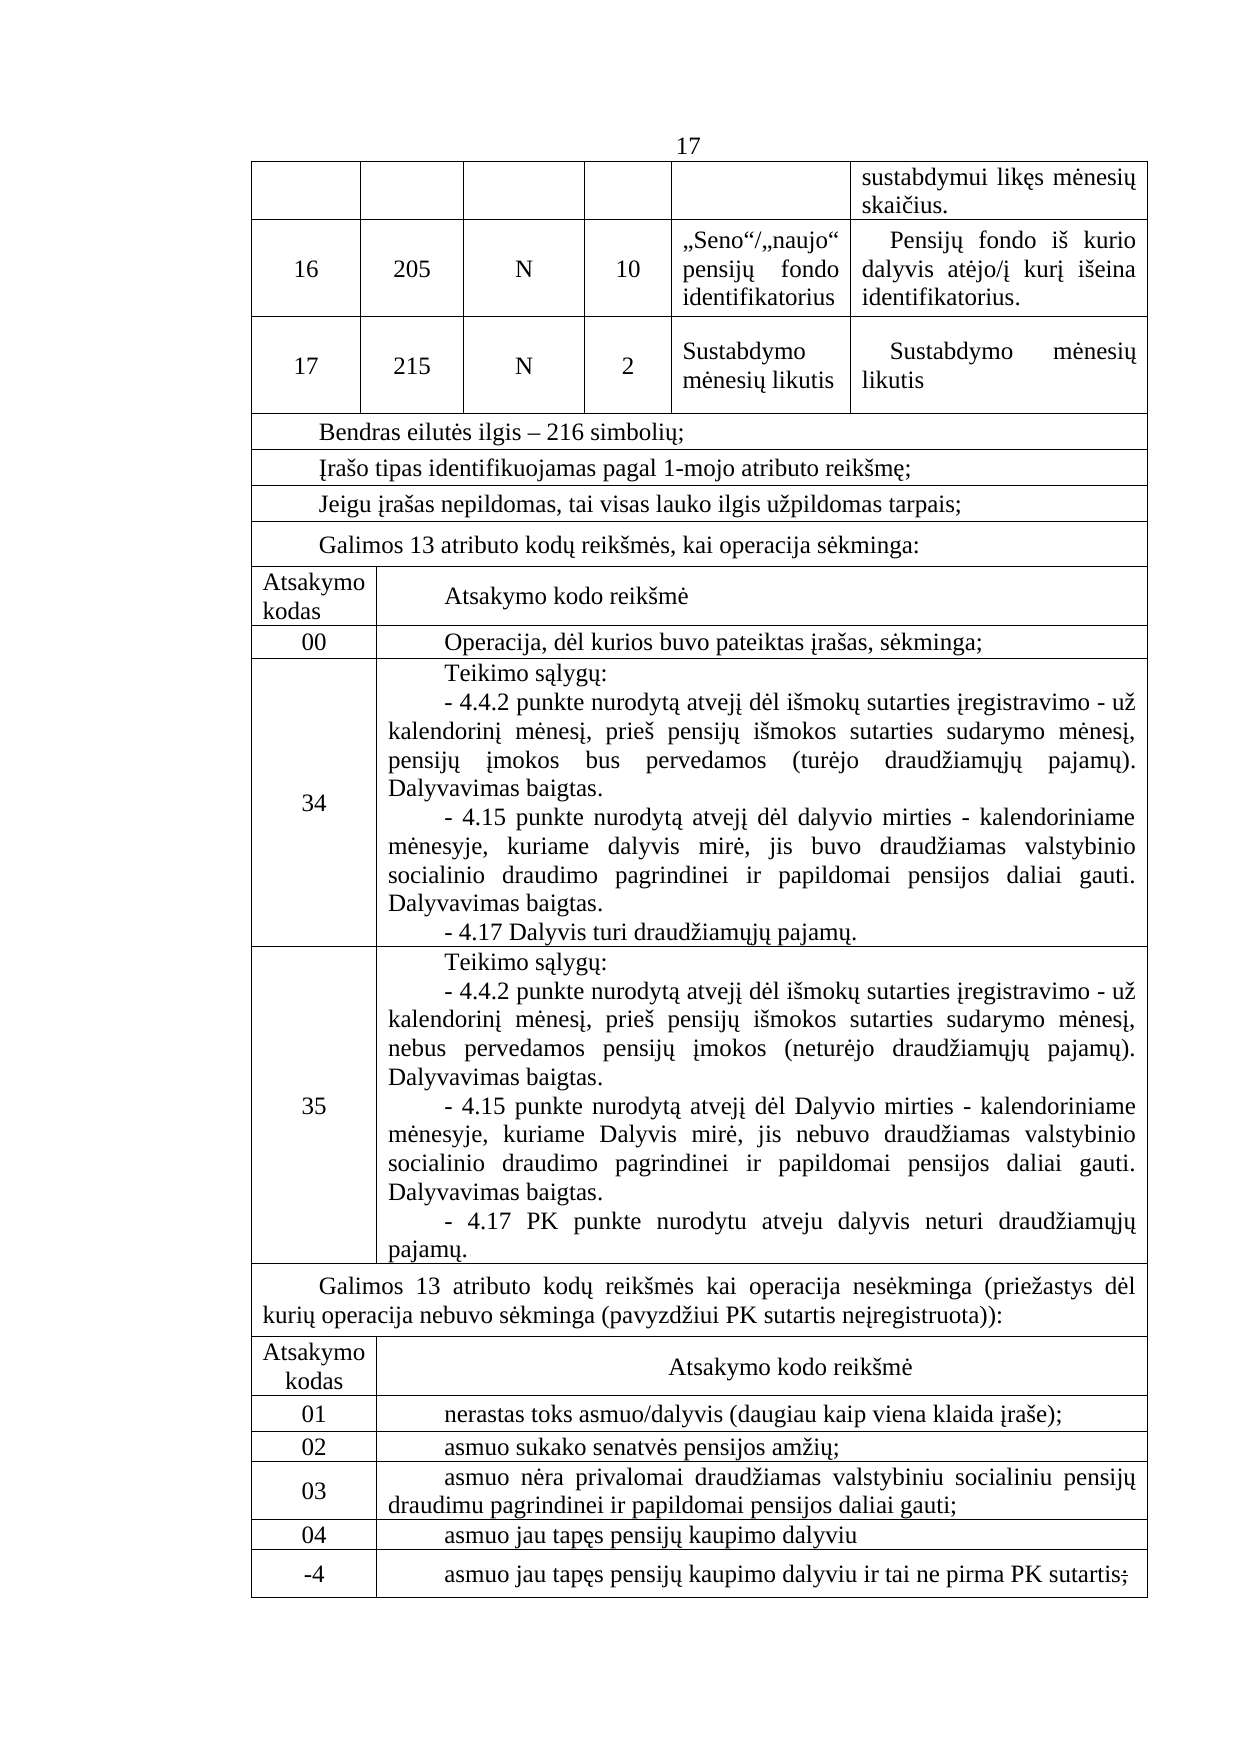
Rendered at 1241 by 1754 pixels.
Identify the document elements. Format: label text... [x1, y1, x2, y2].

table_cell N [464, 317, 584, 413]
table_cell Jeigu įrašas nepildomas, tai visas lauko ilgis užpildomas tarpais; [252, 486, 1147, 521]
table_cell -4 [252, 1550, 376, 1597]
table_cell 01 [252, 1396, 376, 1431]
table_cell [672, 162, 850, 219]
table_cell asmuo nėra privalomai draudžiamas valstybiniu socialiniu pensijų draudimu pagrindinei ir papildomai pensijos daliai gauti; [377, 1462, 1147, 1519]
table_cell Galimos 13 atributo kodų reikšmės kai operacija nesėkminga (priežastys dėl kurių operacija nebuvo sėkminga (pavyzdžiui PK sutartis neįregistruota)): [252, 1264, 1147, 1336]
table_cell Įrašo tipas identifikuojamas pagal 1-mojo atributo reikšmę; [252, 450, 1147, 485]
table_cell Sustabdymo mėnesių likutis [851, 317, 1147, 413]
table_cell Atsakymo kodas [252, 567, 376, 624]
table_cell [464, 162, 584, 219]
table_cell asmuo sukako senatvės pensijos amžių; [377, 1432, 1147, 1461]
table_cell Atsakymo kodas [252, 1337, 376, 1395]
table_cell asmuo jau tapęs pensijų kaupimo dalyviu [377, 1520, 1147, 1549]
table_cell 205 [361, 220, 463, 316]
table_cell 34 [252, 659, 376, 946]
table_cell Sustabdymo mėnesių likutis [672, 317, 850, 413]
table_cell Pensijų fondo iš kurio dalyvis atėjo/į kurį išeina identifikatorius. [851, 220, 1147, 316]
table_cell 2 [585, 317, 671, 413]
table_cell Teikimo sąlygų: - 4.4.2 punkte nurodytą atvejį dėl išmokų sutarties įregistravimo - už kalendorinį mėnesį, prieš pensijų išmokos sutarties sudarymo mėnesį, nebus pervedamos pensijų įmokos (neturėjo draudžiamųjų pajamų). Dalyvavimas baigtas. - 4.15 punkte nurodytą atvejį dėl Dalyvio mirties - kalendoriniame mėnesyje, kuriame Dalyvis mirė, jis nebuvo draudžiamas valstybinio socialinio draudimo pagrindinei ir papildomai pensijos daliai gauti. Dalyvavimas baigtas. - 4.17 PK punkte nurodytu atveju dalyvis neturi draudžiamųjų pajamų. [377, 947, 1147, 1263]
table_cell „Seno“/„naujo“ pensijų fondo identifikatorius [672, 220, 850, 316]
table_cell asmuo jau tapęs pensijų kaupimo dalyviu ir tai ne pirma PK sutartis; [377, 1550, 1147, 1597]
table_cell 17 [252, 317, 360, 413]
table_cell [252, 162, 360, 219]
table_cell 03 [252, 1462, 376, 1519]
table_cell sustabdymui likęs mėnesių skaičius. [851, 162, 1147, 219]
table_cell Teikimo sąlygų: - 4.4.2 punkte nurodytą atvejį dėl išmokų sutarties įregistravimo - už kalendorinį mėnesį, prieš pensijų išmokos sutarties sudarymo mėnesį, pensijų įmokos bus pervedamos (turėjo draudžiamųjų pajamų). Dalyvavimas baigtas. - 4.15 punkte nurodytą atvejį dėl dalyvio mirties - kalendoriniame mėnesyje, kuriame dalyvis mirė, jis buvo draudžiamas valstybinio socialinio draudimo pagrindinei ir papildomai pensijos daliai gauti. Dalyvavimas baigtas. - 4.17 Dalyvis turi draudžiamųjų pajamų. [377, 659, 1147, 946]
table_cell 215 [361, 317, 463, 413]
table_cell N [464, 220, 584, 316]
table_cell Atsakymo kodo reikšmė [377, 1337, 1147, 1395]
table_cell [361, 162, 463, 219]
table_cell Atsakymo kodo reikšmė [377, 567, 1147, 624]
table_cell 04 [252, 1520, 376, 1549]
table_cell Galimos 13 atributo kodų reikšmės, kai operacija sėkminga: [252, 522, 1147, 566]
table_cell Operacija, dėl kurios buvo pateiktas įrašas, sėkminga; [377, 626, 1147, 657]
table_cell 00 [252, 626, 376, 657]
table_cell 10 [585, 220, 671, 316]
table_cell Bendras eilutės ilgis – 216 simbolių; [252, 414, 1147, 449]
table_cell 35 [252, 947, 376, 1263]
table_cell nerastas toks asmuo/dalyvis (daugiau kaip viena klaida įraše); [377, 1396, 1147, 1431]
table_cell 16 [252, 220, 360, 316]
table_cell 02 [252, 1432, 376, 1461]
table_cell [585, 162, 671, 219]
